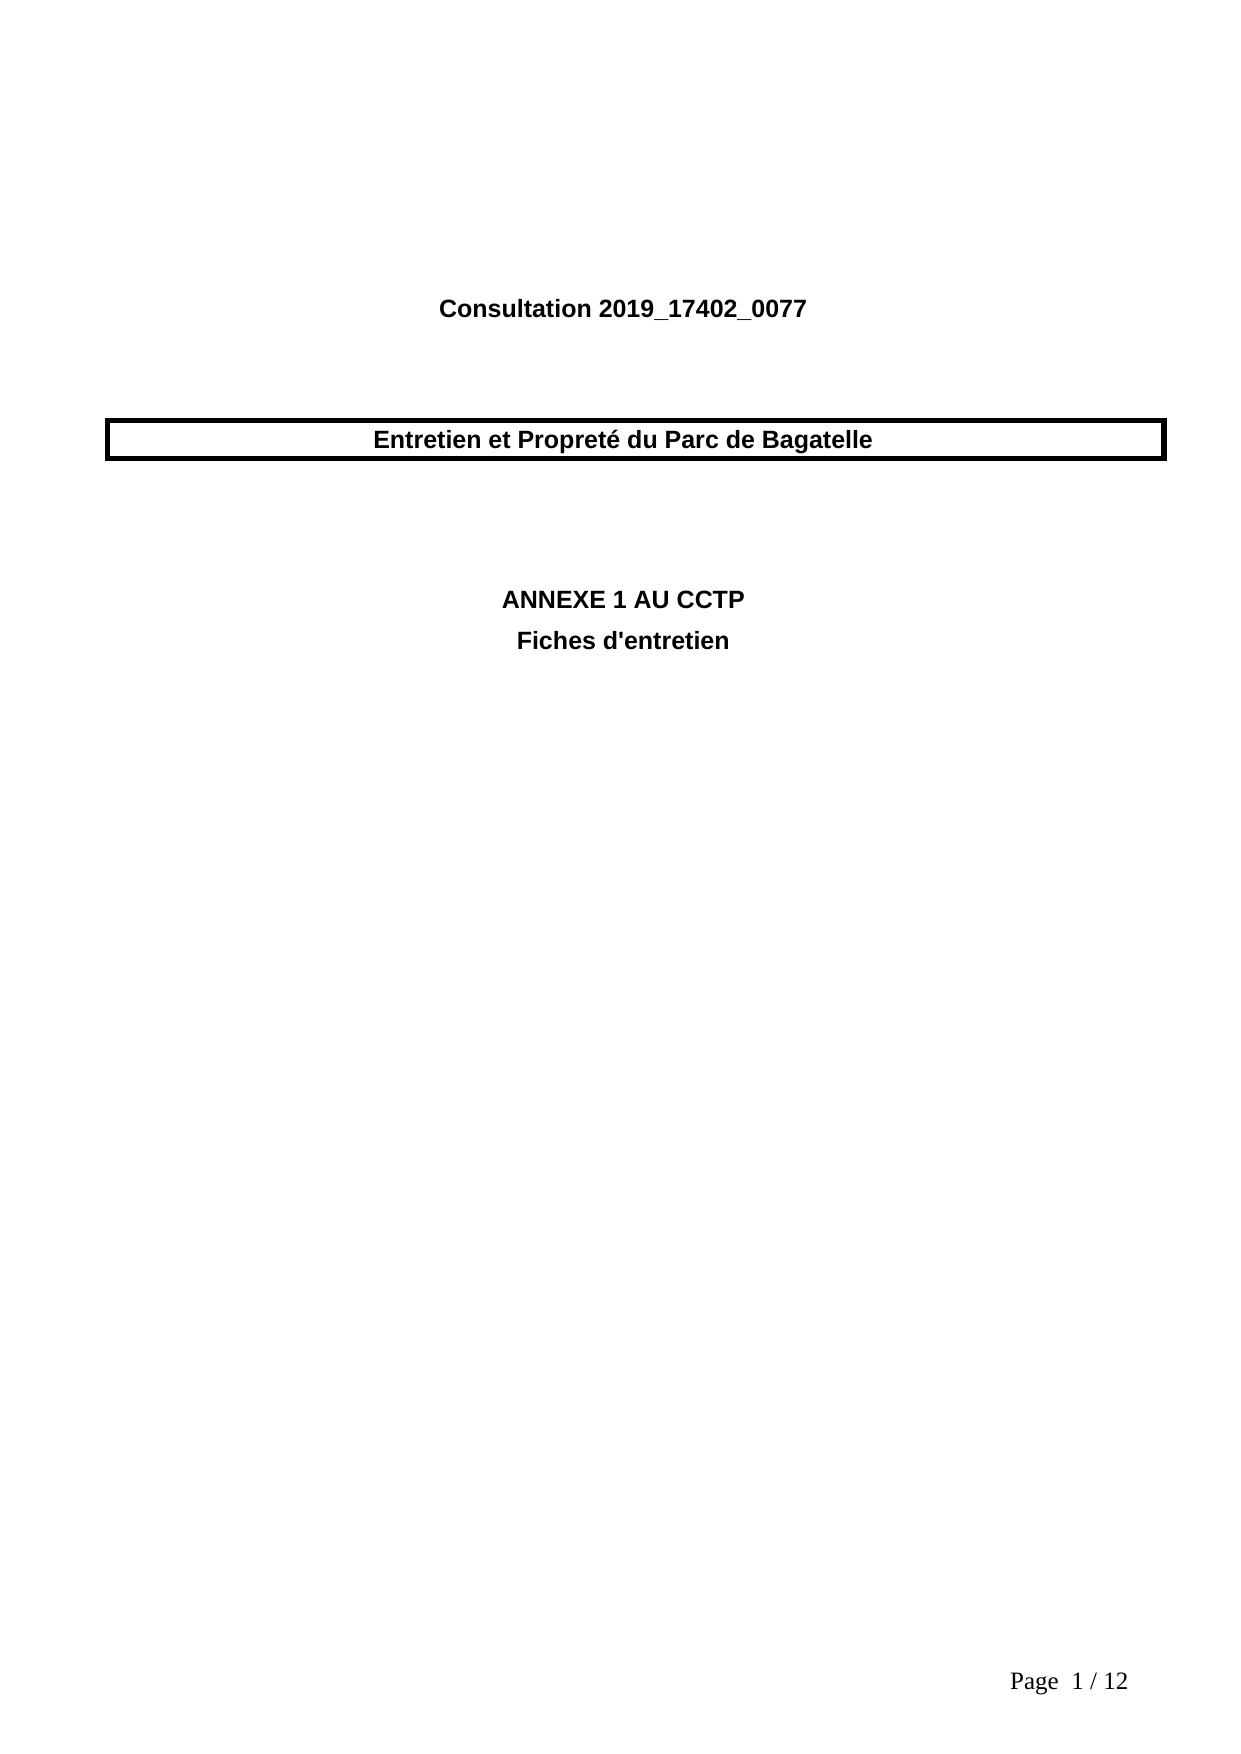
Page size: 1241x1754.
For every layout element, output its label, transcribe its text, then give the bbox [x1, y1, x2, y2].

text ANNEXE 1 AU CCTP [118, 585, 1128, 614]
text Entretien et Propreté du Parc de Bagatelle [110, 423, 1161, 456]
text Consultation 2019_17402_0077 [118, 294, 1128, 323]
text Fiches d'entretien [118, 626, 1128, 655]
